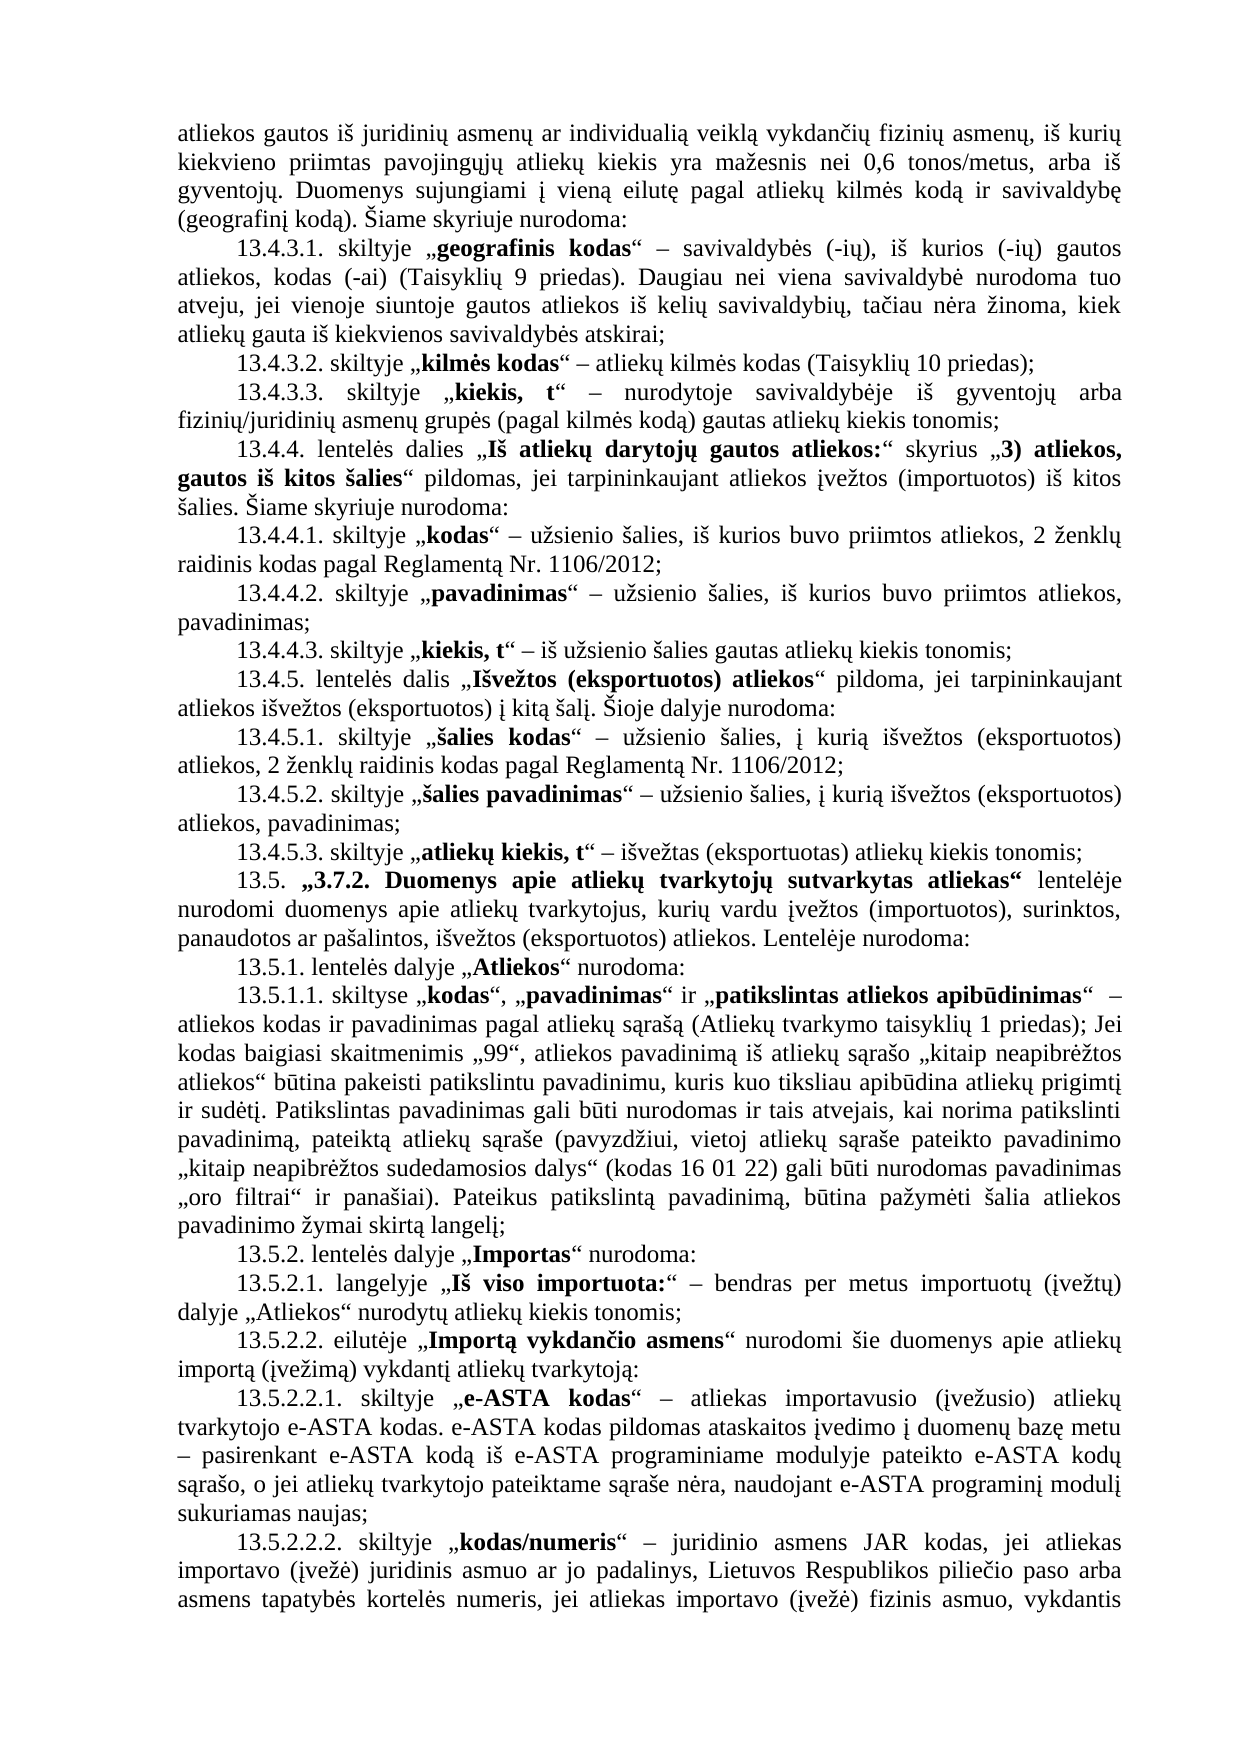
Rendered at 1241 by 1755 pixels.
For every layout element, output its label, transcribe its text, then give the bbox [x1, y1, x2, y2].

text 13.5.1. lentelės dalyje „Atliekos“ nurodoma: [177, 952, 1122, 981]
text 13.4.3.2. skiltyje „kilmės kodas“ – atliekų kilmės kodas (Taisyklių 10 priedas); [177, 348, 1122, 377]
text 13.5.2.2. eilutėje „Importą vykdančio asmens“ nurodomi šie duomenys apie atliekų importą (įvežimą) vykdantį atliekų tvarkytoją: [177, 1326, 1122, 1383]
text atliekos gautos iš juridinių asmenų ar individualią veiklą vykdančių fizinių asmenų, iš kurių kiekvieno priimtas pavojingųjų atliekų kiekis yra mažesnis nei 0,6 tonos/metus, arba iš gyventojų. Duomenys sujungiami į vieną eilutę pagal atliekų kilmės kodą ir savivaldybę (geografinį kodą). Šiame skyriuje nurodoma: [177, 118, 1122, 233]
text 13.4.5. lentelės dalis „Išvežtos (eksportuotos) atliekos“ pildoma, jei tarpininkaujant atliekos išvežtos (eksportuotos) į kitą šalį. Šioje dalyje nurodoma: [177, 664, 1122, 722]
text 13.4.4. lentelės dalies „Iš atliekų darytojų gautos atliekos:“ skyrius „3) atliekos, gautos iš kitos šalies“ pildomas, jei tarpininkaujant atliekos įvežtos (importuotos) iš kitos šalies. Šiame skyriuje nurodoma: [177, 434, 1122, 521]
text 13.4.5.3. skiltyje „atliekų kiekis, t“ – išvežtas (eksportuotas) atliekų kiekis tonomis; [177, 837, 1122, 866]
text 13.4.4.3. skiltyje „kiekis, t“ – iš užsienio šalies gautas atliekų kiekis tonomis; [177, 636, 1122, 664]
text 13.5.2. lentelės dalyje „Importas“ nurodoma: [177, 1239, 1122, 1268]
text 13.5.2.1. langelyje „Iš viso importuota:“ – bendras per metus importuotų (įvežtų) dalyje „Atliekos“ nurodytų atliekų kiekis tonomis; [177, 1268, 1122, 1326]
text 13.5.1.1. skiltyse „kodas“, „pavadinimas“ ir „patikslintas atliekos apibūdinimas“ – atliekos kodas ir pavadinimas pagal atliekų sąrašą (Atliekų tvarkymo taisyklių 1 priedas); Jei kodas baigiasi skaitmenimis „99“, atliekos pavadinimą iš atliekų sąrašo „kitaip neapibrėžtos atliekos“ būtina pakeisti patikslintu pavadinimu, kuris kuo tiksliau apibūdina atliekų prigimtį ir sudėtį. Patikslintas pavadinimas gali būti nurodomas ir tais atvejais, kai norima patikslinti pavadinimą, pateiktą atliekų sąraše (pavyzdžiui, vietoj atliekų sąraše pateikto pavadinimo „kitaip neapibrėžtos sudedamosios dalys“ (kodas 16 01 22) gali būti nurodomas pavadinimas „oro filtrai“ ir panašiai). Pateikus patikslintą pavadinimą, būtina pažymėti šalia atliekos pavadinimo žymai skirtą langelį; [177, 981, 1122, 1239]
text 13.4.4.1. skiltyje „kodas“ – užsienio šalies, iš kurios buvo priimtos atliekos, 2 ženklų raidinis kodas pagal Reglamentą Nr. 1106/2012; [177, 521, 1122, 578]
text 13.4.4.2. skiltyje „pavadinimas“ – užsienio šalies, iš kurios buvo priimtos atliekos, pavadinimas; [177, 578, 1122, 636]
text 13.4.5.2. skiltyje „šalies pavadinimas“ – užsienio šalies, į kurią išvežtos (eksportuotos) atliekos, pavadinimas; [177, 779, 1122, 837]
text 13.4.3.1. skiltyje „geografinis kodas“ – savivaldybės (-ių), iš kurios (-ių) gautos atliekos, kodas (-ai) (Taisyklių 9 priedas). Daugiau nei viena savivaldybė nurodoma tuo atveju, jei vienoje siuntoje gautos atliekos iš kelių savivaldybių, tačiau nėra žinoma, kiek atliekų gauta iš kiekvienos savivaldybės atskirai; [177, 233, 1122, 348]
text 13.4.3.3. skiltyje „kiekis, t“ – nurodytoje savivaldybėje iš gyventojų arba fizinių/juridinių asmenų grupės (pagal kilmės kodą) gautas atliekų kiekis tonomis; [177, 377, 1122, 434]
text 13.5.2.2.1. skiltyje „e-ASTA kodas“ – atliekas importavusio (įvežusio) atliekų tvarkytojo e-ASTA kodas. e-ASTA kodas pildomas ataskaitos įvedimo į duomenų bazę metu – pasirenkant e-ASTA kodą iš e-ASTA programiniame modulyje pateikto e-ASTA kodų sąrašo, o jei atliekų tvarkytojo pateiktame sąraše nėra, naudojant e-ASTA programinį modulį sukuriamas naujas; [177, 1383, 1122, 1527]
text 13.4.5.1. skiltyje „šalies kodas“ – užsienio šalies, į kurią išvežtos (eksportuotos) atliekos, 2 ženklų raidinis kodas pagal Reglamentą Nr. 1106/2012; [177, 722, 1122, 779]
text 13.5. „3.7.2. Duomenys apie atliekų tvarkytojų sutvarkytas atliekas“ lentelėje nurodomi duomenys apie atliekų tvarkytojus, kurių vardu įvežtos (importuotos), surinktos, panaudotos ar pašalintos, išvežtos (eksportuotos) atliekos. Lentelėje nurodoma: [177, 866, 1122, 952]
text 13.5.2.2.2. skiltyje „kodas/numeris“ – juridinio asmens JAR kodas, jei atliekas importavo (įvežė) juridinis asmuo ar jo padalinys, Lietuvos Respublikos piliečio paso arba asmens tapatybės kortelės numeris, jei atliekas importavo (įvežė) fizinis asmuo, vykdantis [177, 1527, 1122, 1613]
